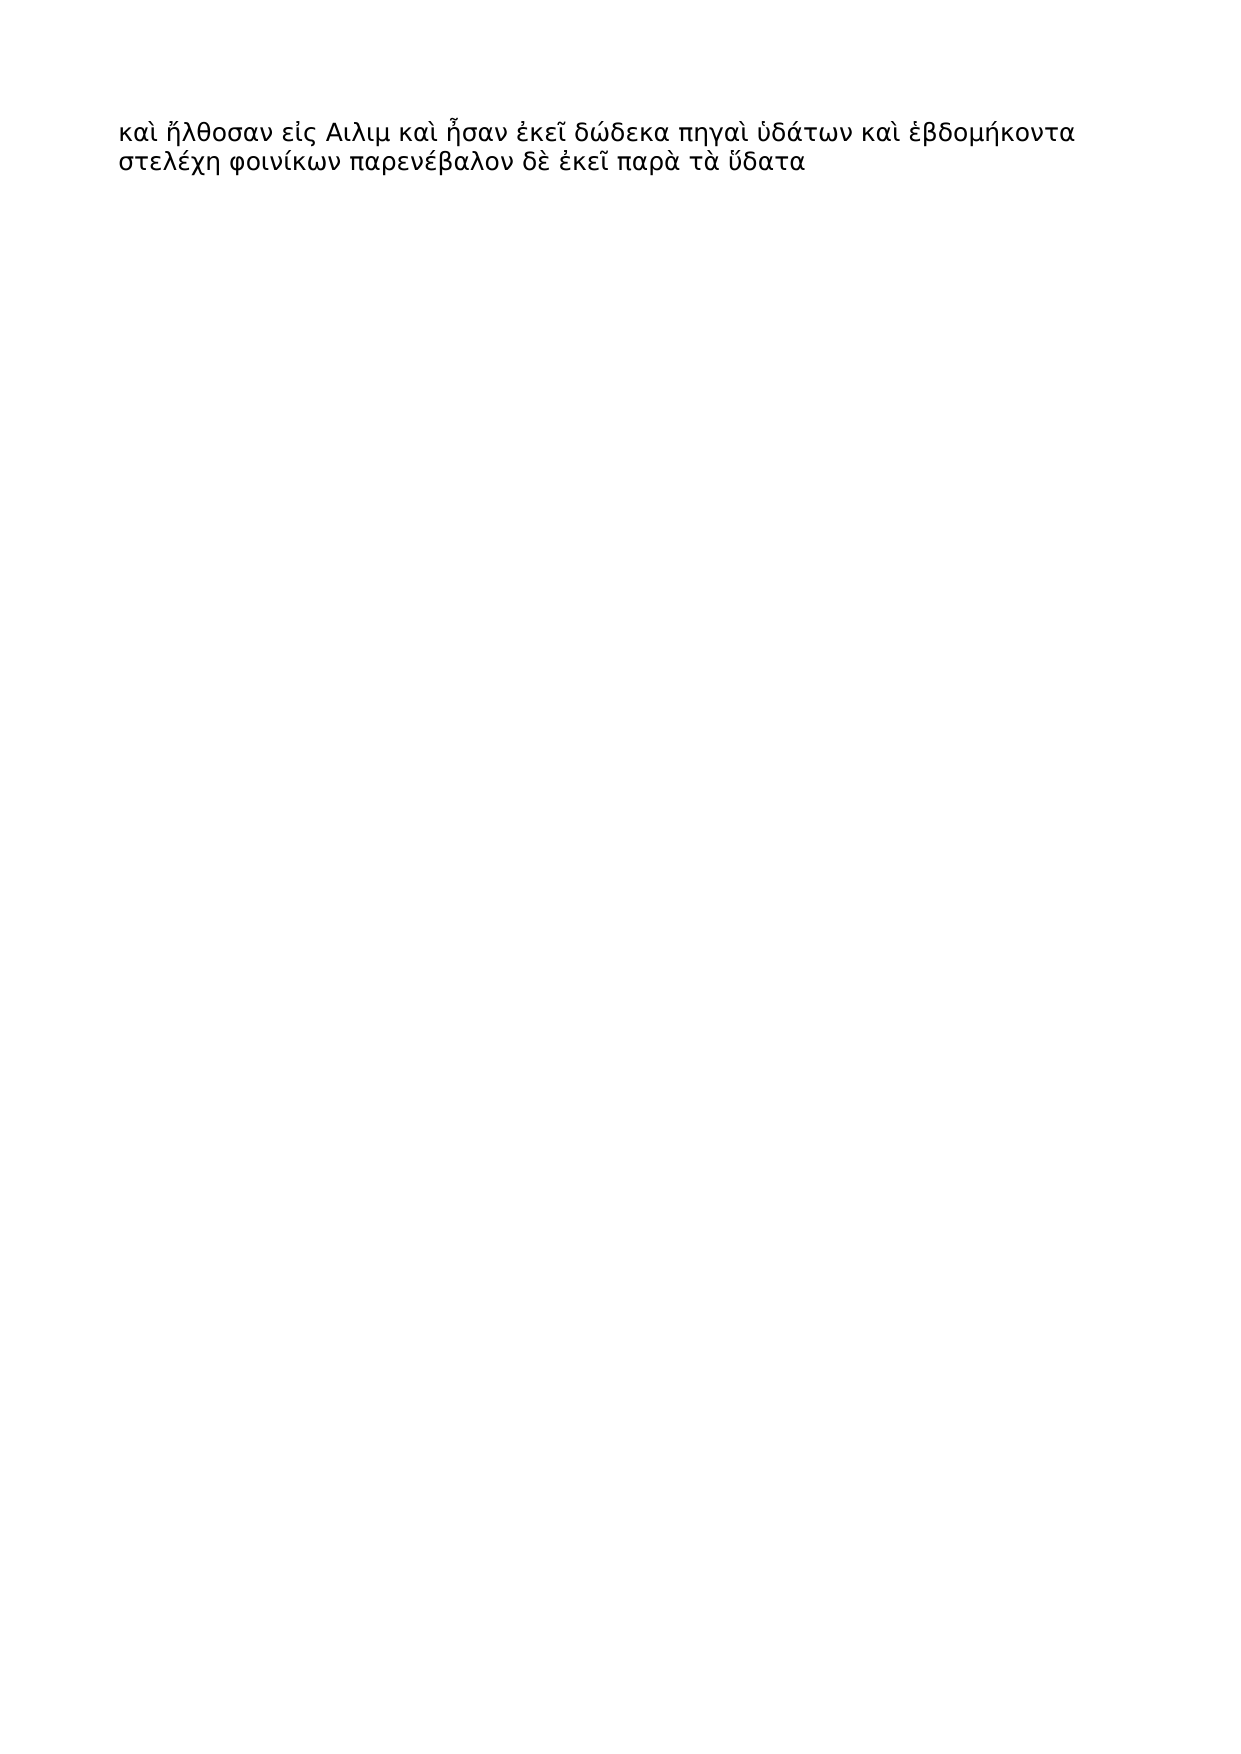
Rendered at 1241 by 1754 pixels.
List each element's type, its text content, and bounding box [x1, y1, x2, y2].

text καὶ ἤλθοσαν εἰς Αιλιμ καὶ ἦσαν ἐκεῖ δώδεκα πηγαὶ ὑδάτων καὶ ἑβδομήκοντα στελέχη φοινίκων παρενέβαλον δὲ ἐκεῖ παρὰ τὰ ὕδατα [118, 118, 1122, 176]
